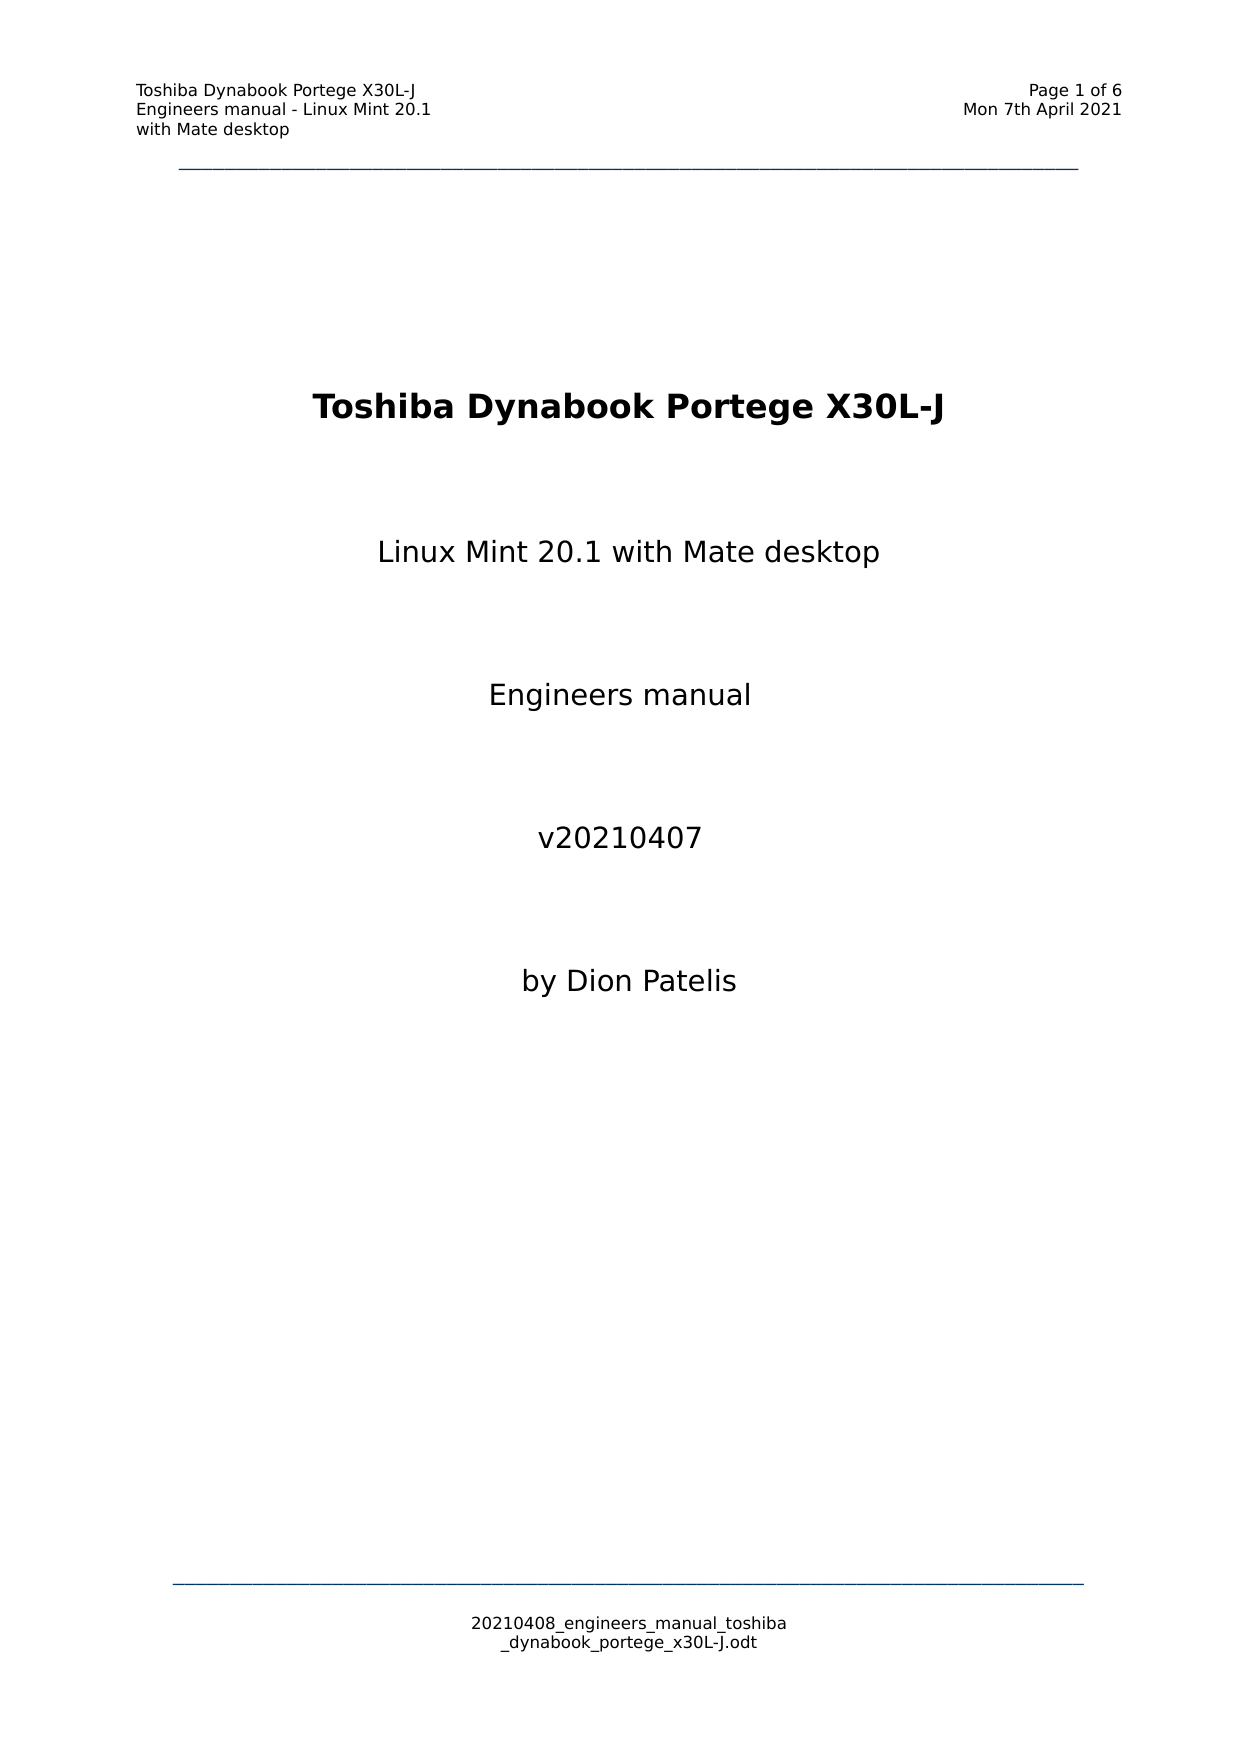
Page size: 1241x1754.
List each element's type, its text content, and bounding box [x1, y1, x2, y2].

subtitle by Dion Patelis [136, 964, 1122, 998]
subtitle Linux Mint 20.1 with Mate desktop [136, 536, 1122, 570]
subtitle v20210407 [118, 822, 1122, 856]
title Toshiba Dynabook Portege X30L-J [136, 388, 1122, 427]
subtitle Engineers manual [118, 679, 1122, 713]
